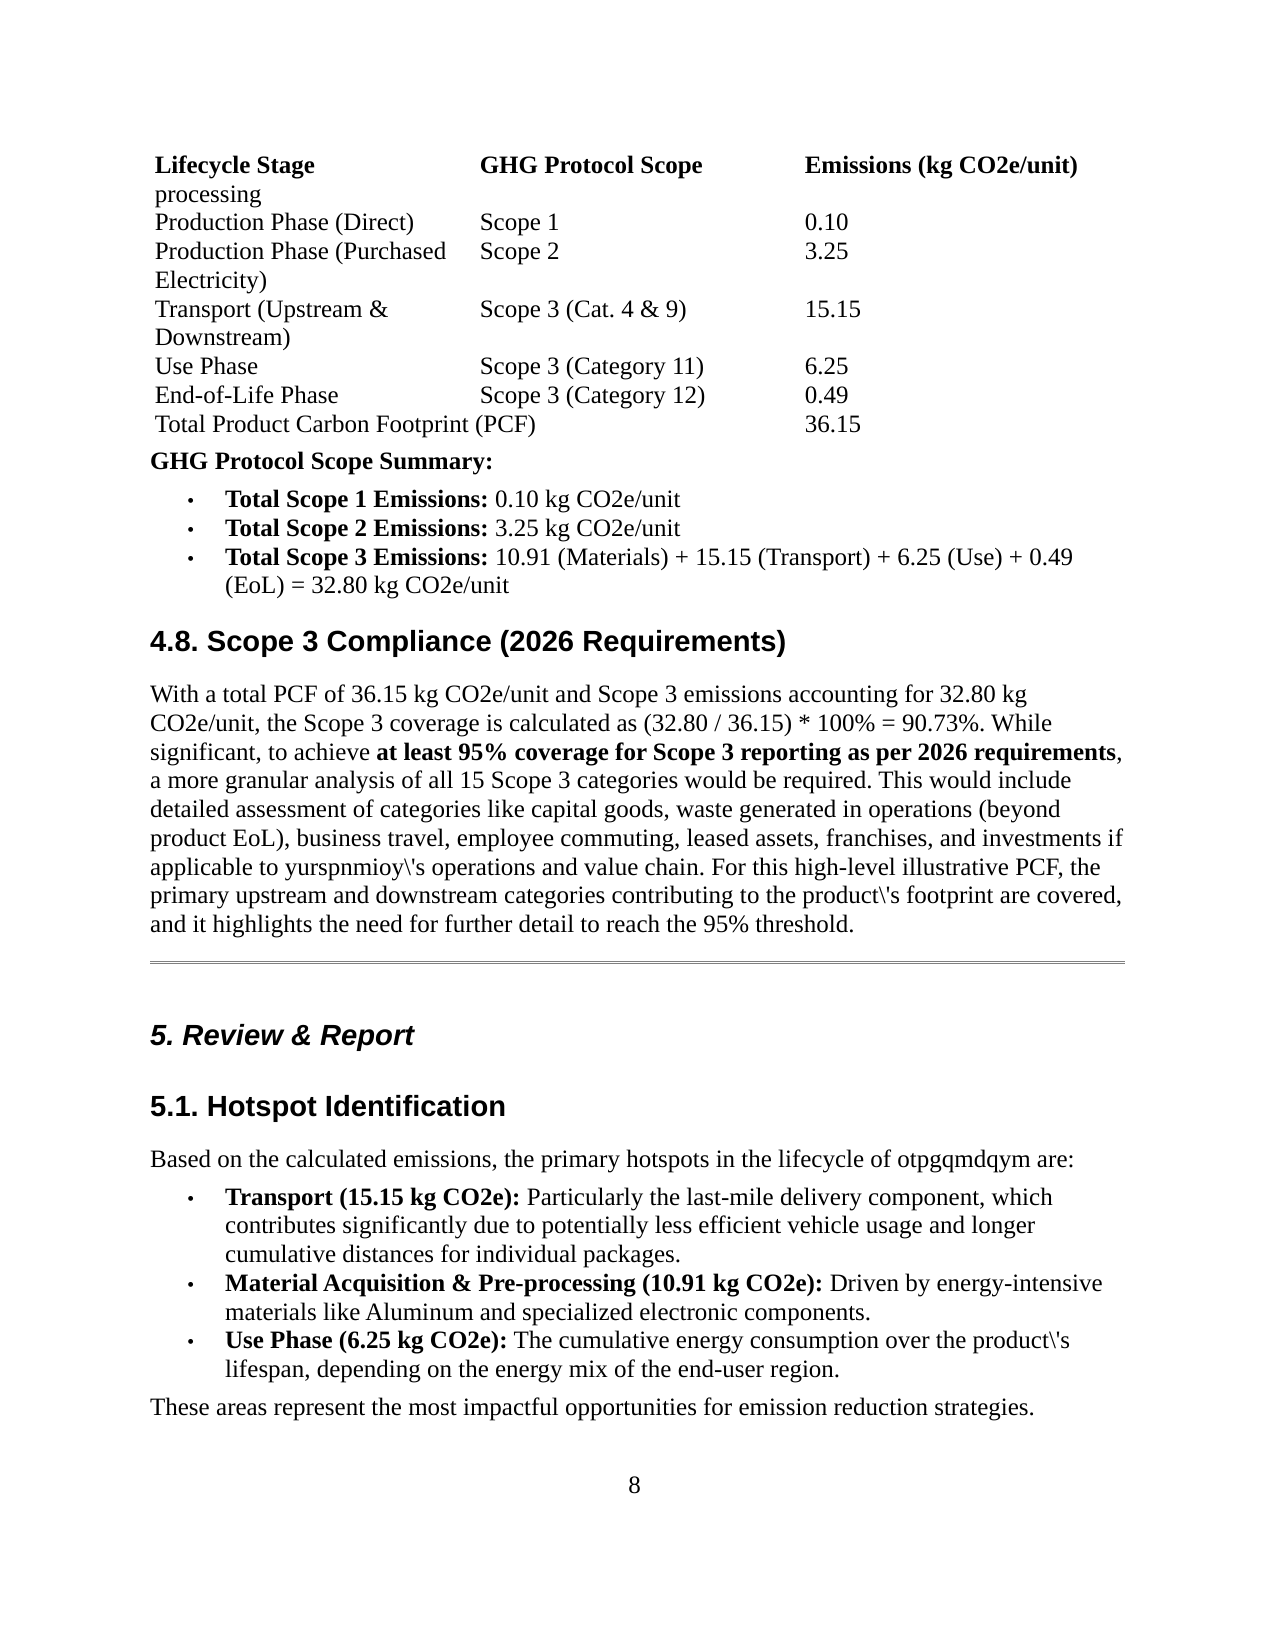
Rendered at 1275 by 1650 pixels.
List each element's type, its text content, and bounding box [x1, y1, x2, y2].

table_cell Use Phase [150, 351, 475, 380]
text With a total PCF of 36.15 kg CO2e/unit and Scope 3 emissions accounting for 32.80 kg CO2e/unit, the Scope 3 coverage is calculated as (32.80 / 36.15) * 100% = 90.73%. While significant, to achieve at least 95% coverage for Scope 3 reporting as per 2026 requirements, a more granular analysis of all 15 Scope 3 categories would be required. This would include detailed assessment of categories like capital goods, waste generated in operations (beyond product EoL), business travel, employee commuting, leased assets, franchises, and investments if applicable to yurspnmioy\'s operations and value chain. For this high-level illustrative PCF, the primary upstream and downstream categories contributing to the product\'s footprint are covered, and it highlights the need for further detail to reach the 95% threshold. [150, 679, 1125, 938]
table_cell Scope 3 (Category 12) [475, 380, 800, 409]
table_cell End-of-Life Phase [150, 380, 475, 409]
list Total Scope 3 Emissions: 10.91 (Materials) + 15.15 (Transport) + 6.25 (Use) + 0.49 (EoL) = 32.80 kg CO2e/unit [187, 542, 1125, 599]
table_cell Total Product Carbon Footprint (PCF) [150, 409, 800, 437]
table_cell Production Phase (Purchased Electricity) [150, 236, 475, 294]
table_cell 3.25 [800, 236, 1125, 294]
list Total Scope 2 Emissions: 3.25 kg CO2e/unit [187, 513, 1125, 542]
table_cell 15.15 [800, 294, 1125, 351]
table_header GHG Protocol Scope [475, 150, 800, 179]
table_cell Scope 2 [475, 236, 800, 294]
list Use Phase (6.25 kg CO2e): The cumulative energy consumption over the product\'s lifespan, depending on the energy mix of the end-user region. [187, 1326, 1125, 1383]
table_header Lifecycle Stage [150, 150, 475, 179]
text Based on the calculated emissions, the primary hotspots in the lifecycle of otpgqmdqym are: [150, 1144, 1125, 1173]
subtitle 5. Review & Report [150, 1018, 1125, 1052]
table_cell [475, 179, 800, 207]
table_cell 36.15 [800, 409, 1125, 437]
table_cell Scope 3 (Cat. 4 & 9) [475, 294, 800, 351]
text These areas represent the most impactful opportunities for emission reduction strategies. [150, 1392, 1125, 1421]
subtitle 5.1. Hotspot Identification [150, 1089, 1125, 1123]
table_cell Scope 3 (Category 11) [475, 351, 800, 380]
table_cell 0.10 [800, 208, 1125, 236]
list Material Acquisition & Pre-processing (10.91 kg CO2e): Driven by energy-intensive materials like Aluminum and specialized electronic components. [187, 1268, 1125, 1326]
table_header Emissions (kg CO2e/unit) [800, 150, 1125, 179]
list Total Scope 1 Emissions: 0.10 kg CO2e/unit [187, 484, 1125, 513]
table_cell Production Phase (Direct) [150, 208, 475, 236]
table_cell Transport (Upstream & Downstream) [150, 294, 475, 351]
list Transport (15.15 kg CO2e): Particularly the last-mile delivery component, which contributes significantly due to potentially less efficient vehicle usage and longer cumulative distances for individual packages. [187, 1182, 1125, 1268]
table_cell 0.49 [800, 380, 1125, 409]
table_cell 6.25 [800, 351, 1125, 380]
table_cell processing [150, 179, 475, 207]
text GHG Protocol Scope Summary: [150, 446, 1125, 475]
table_cell [800, 179, 1125, 207]
table_cell Scope 1 [475, 208, 800, 236]
subtitle 4.8. Scope 3 Compliance (2026 Requirements) [150, 624, 1125, 658]
